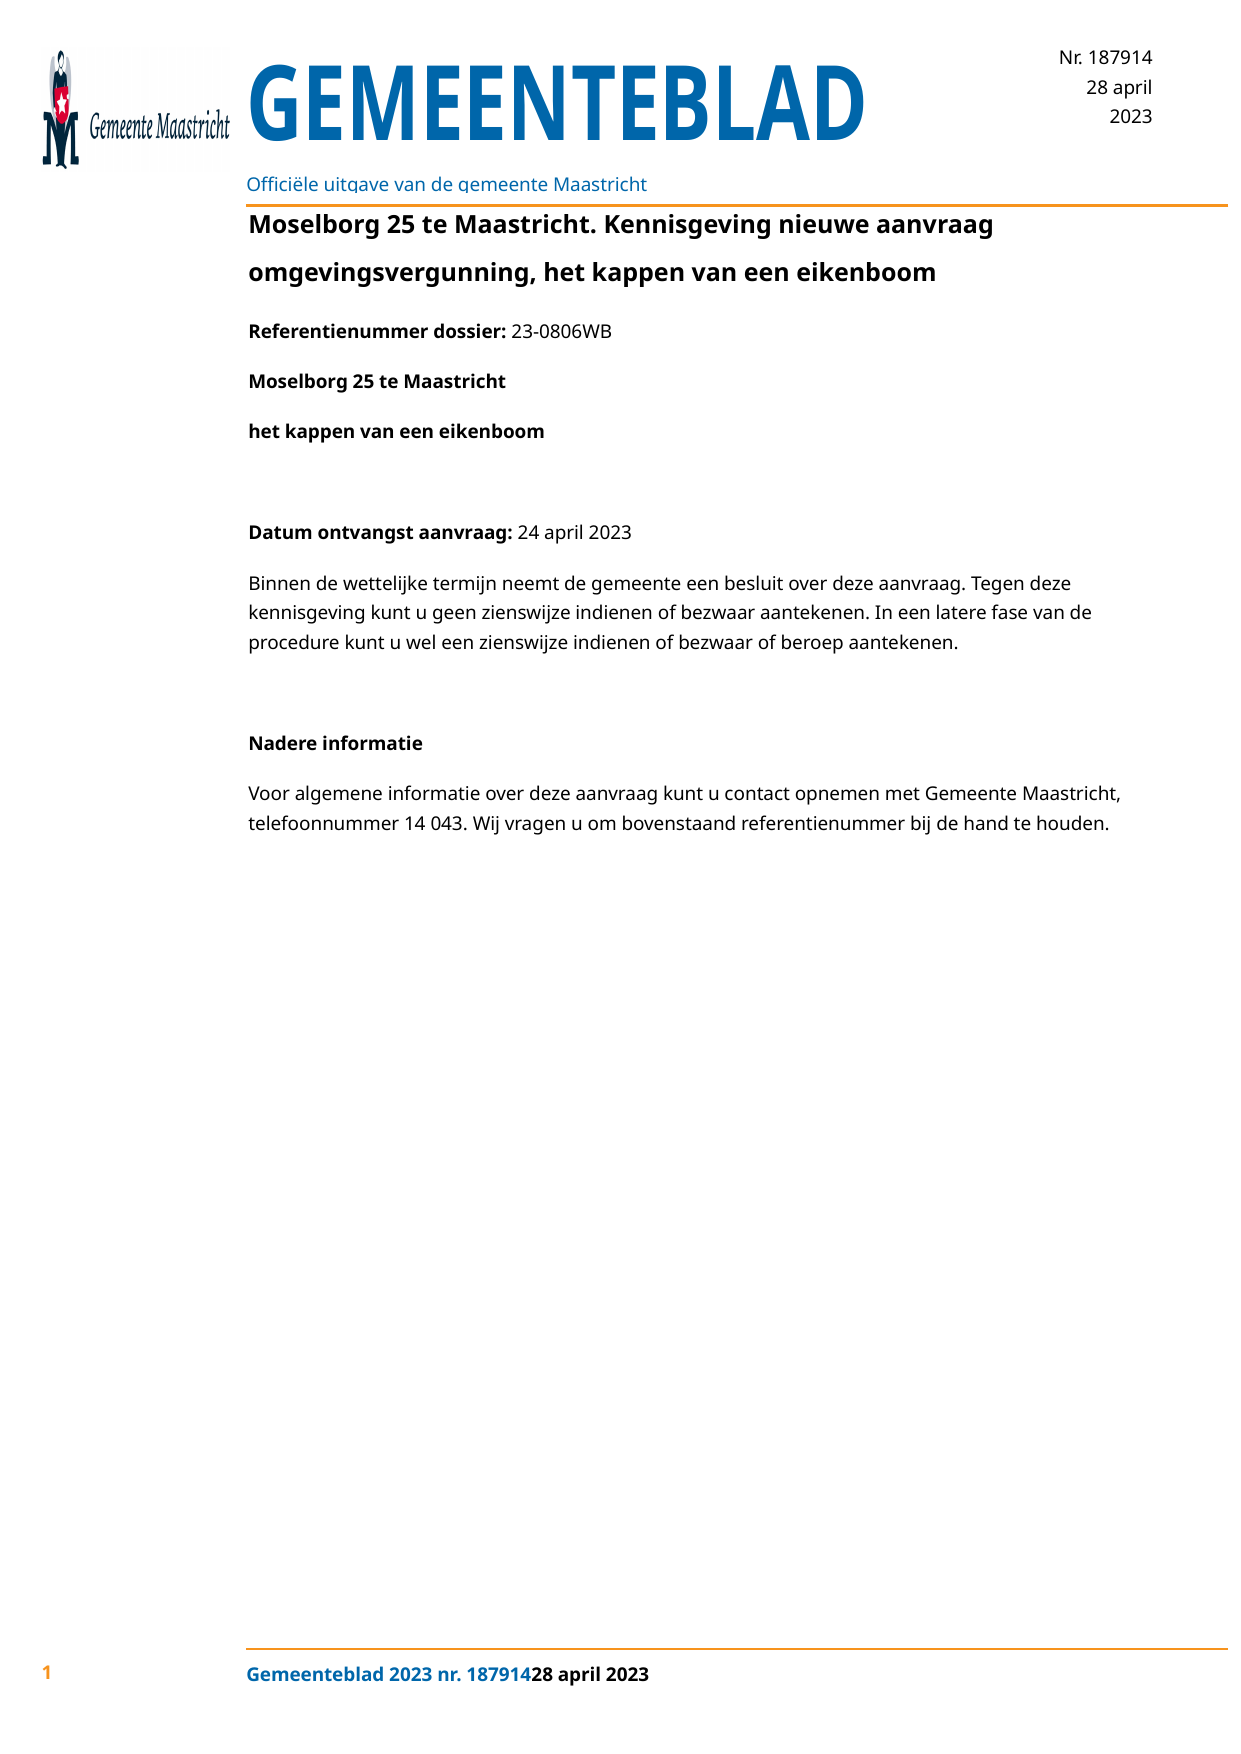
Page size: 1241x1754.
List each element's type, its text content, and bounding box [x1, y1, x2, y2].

text het kappen van een eikenboom [248, 419, 1152, 444]
text Binnen de wettelijke termijn neemt de gemeente een besluit over deze aanvraag. Tegen deze kennisgeving kunt u geen zienswijze indienen of bezwaar aantekenen. In een latere fase van de procedure kunt u wel een zienswijze indienen of bezwaar of beroep aantekenen. [248, 570, 1152, 655]
text Moselborg 25 te Maastricht. Kennisgeving nieuwe aanvraag omgevingsvergunning, het kappen van een eikenboom [248, 207, 1152, 288]
picture [41, 47, 231, 172]
text Moselborg 25 te Maastricht [248, 368, 1152, 394]
text Nadere informatie [248, 730, 1152, 756]
text Referentienummer dossier: 23-0806WB [248, 318, 1152, 344]
text Datum ontvangst aanvraag: 24 april 2023 [248, 519, 1152, 545]
text Voor algemene informatie over deze aanvraag kunt u contact opnemen met Gemeente Maastricht, telefoonnummer 14 043. Wij vragen u om bovenstaand referentienummer bij de hand te houden. [248, 780, 1152, 836]
